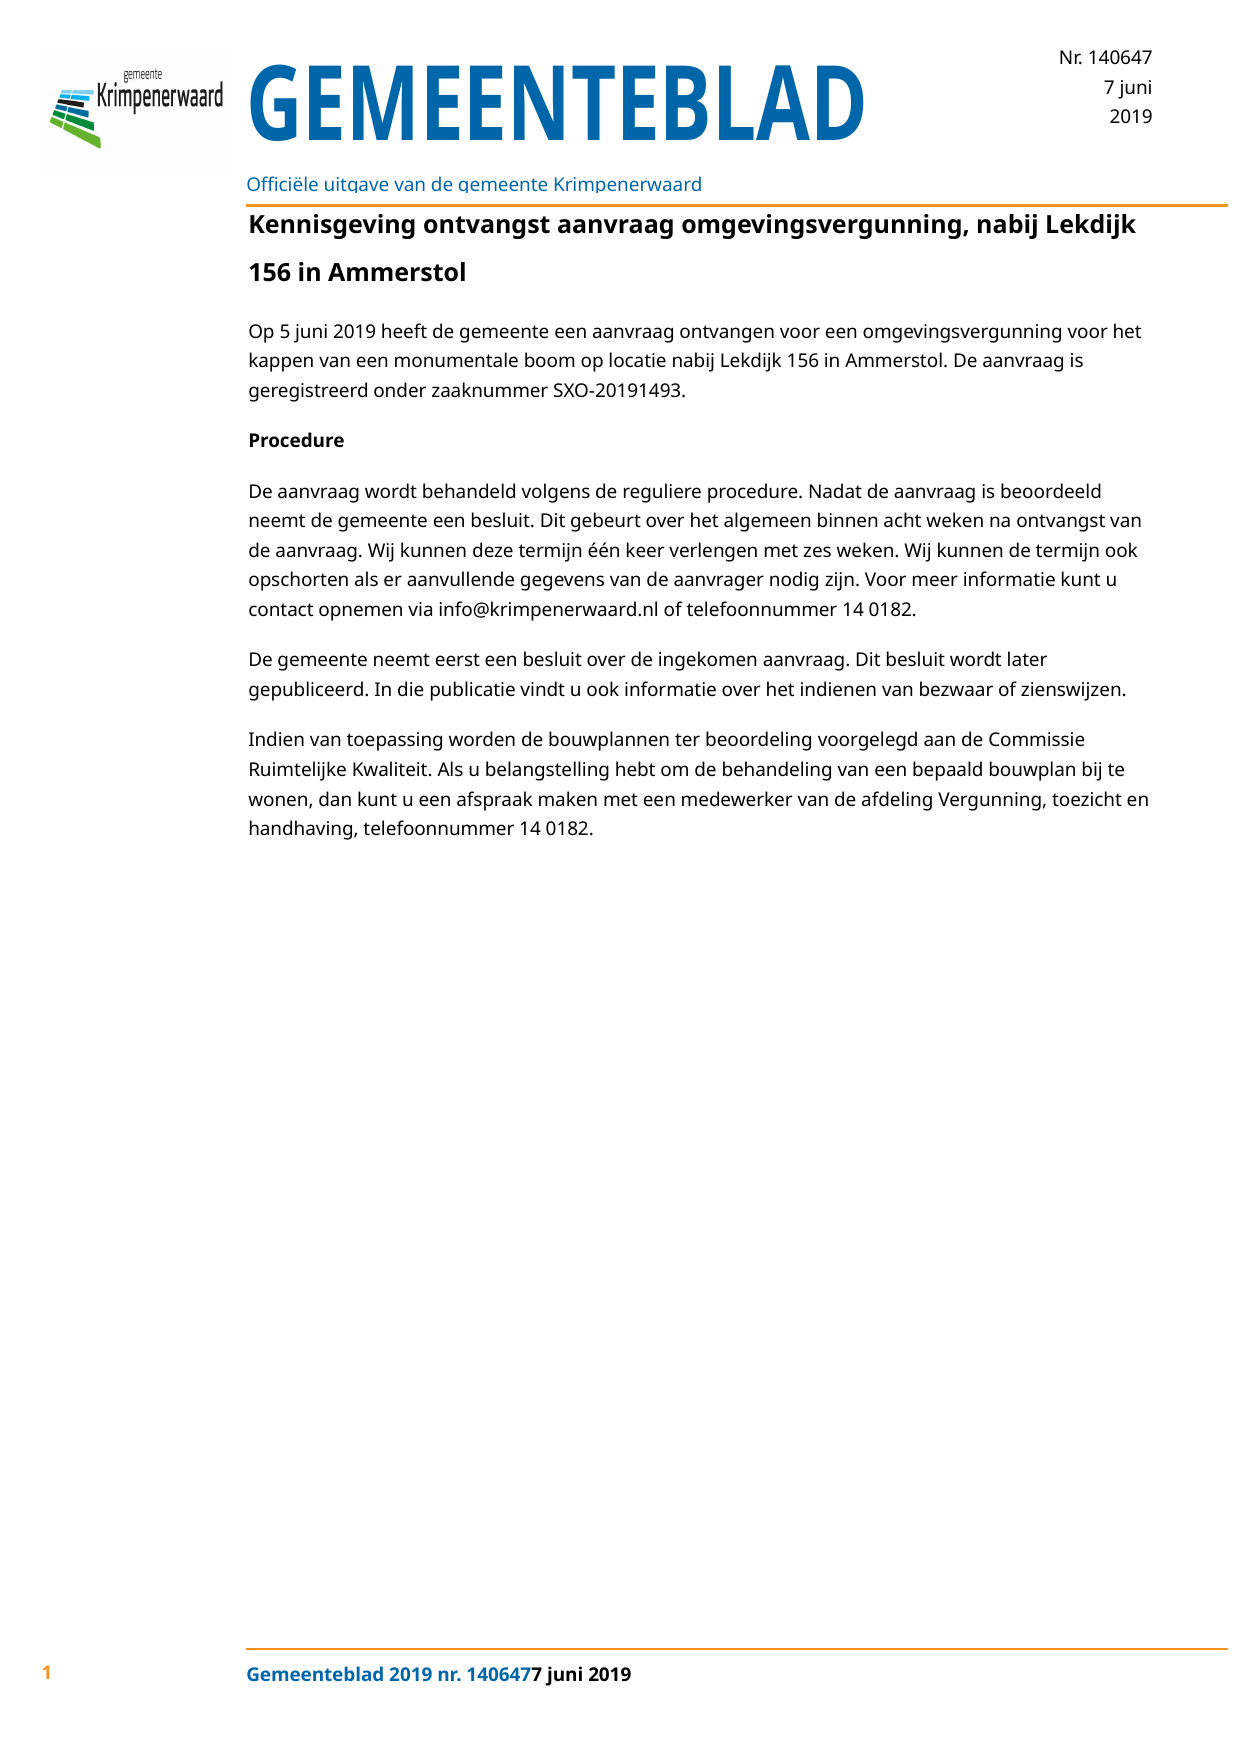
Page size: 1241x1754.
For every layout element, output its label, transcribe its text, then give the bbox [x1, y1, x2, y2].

text Op 5 juni 2019 heeft de gemeente een aanvraag ontvangen voor een omgevingsvergunning voor het kappen van een monumentale boom op locatie nabij Lekdijk 156 in Ammerstol. De aanvraag is geregistreerd onder zaaknummer SXO-20191493. [248, 318, 1152, 403]
text De gemeente neemt eerst een besluit over de ingekomen aanvraag. Dit besluit wordt later gepubliceerd. In die publicatie vindt u ook informatie over het indienen van bezwaar of zienswijzen. [248, 647, 1152, 702]
picture [41, 47, 231, 172]
text Kennisgeving ontvangst aanvraag omgevingsvergunning, nabij Lekdijk 156 in Ammerstol [248, 207, 1152, 288]
text Indien van toepassing worden de bouwplannen ter beoordeling voorgelegd aan de Commissie Ruimtelijke Kwaliteit. Als u belangstelling hebt om de behandeling van een bepaald bouwplan bij te wonen, dan kunt u een afspraak maken met een medewerker van de afdeling Vergunning, toezicht en handhaving, telefoonnummer 14 0182. [248, 727, 1152, 841]
text Procedure [248, 427, 1152, 453]
text De aanvraag wordt behandeld volgens de reguliere procedure. Nadat de aanvraag is beoordeeld neemt de gemeente een besluit. Dit gebeurt over het algemeen binnen acht weken na ontvangst van de aanvraag. Wij kunnen deze termijn één keer verlengen met zes weken. Wij kunnen de termijn ook opschorten als er aanvullende gegevens van de aanvrager nodig zijn. Voor meer informatie kunt u contact opnemen via info@krimpenerwaard.nl of telefoonnummer 14 0182. [248, 478, 1152, 622]
